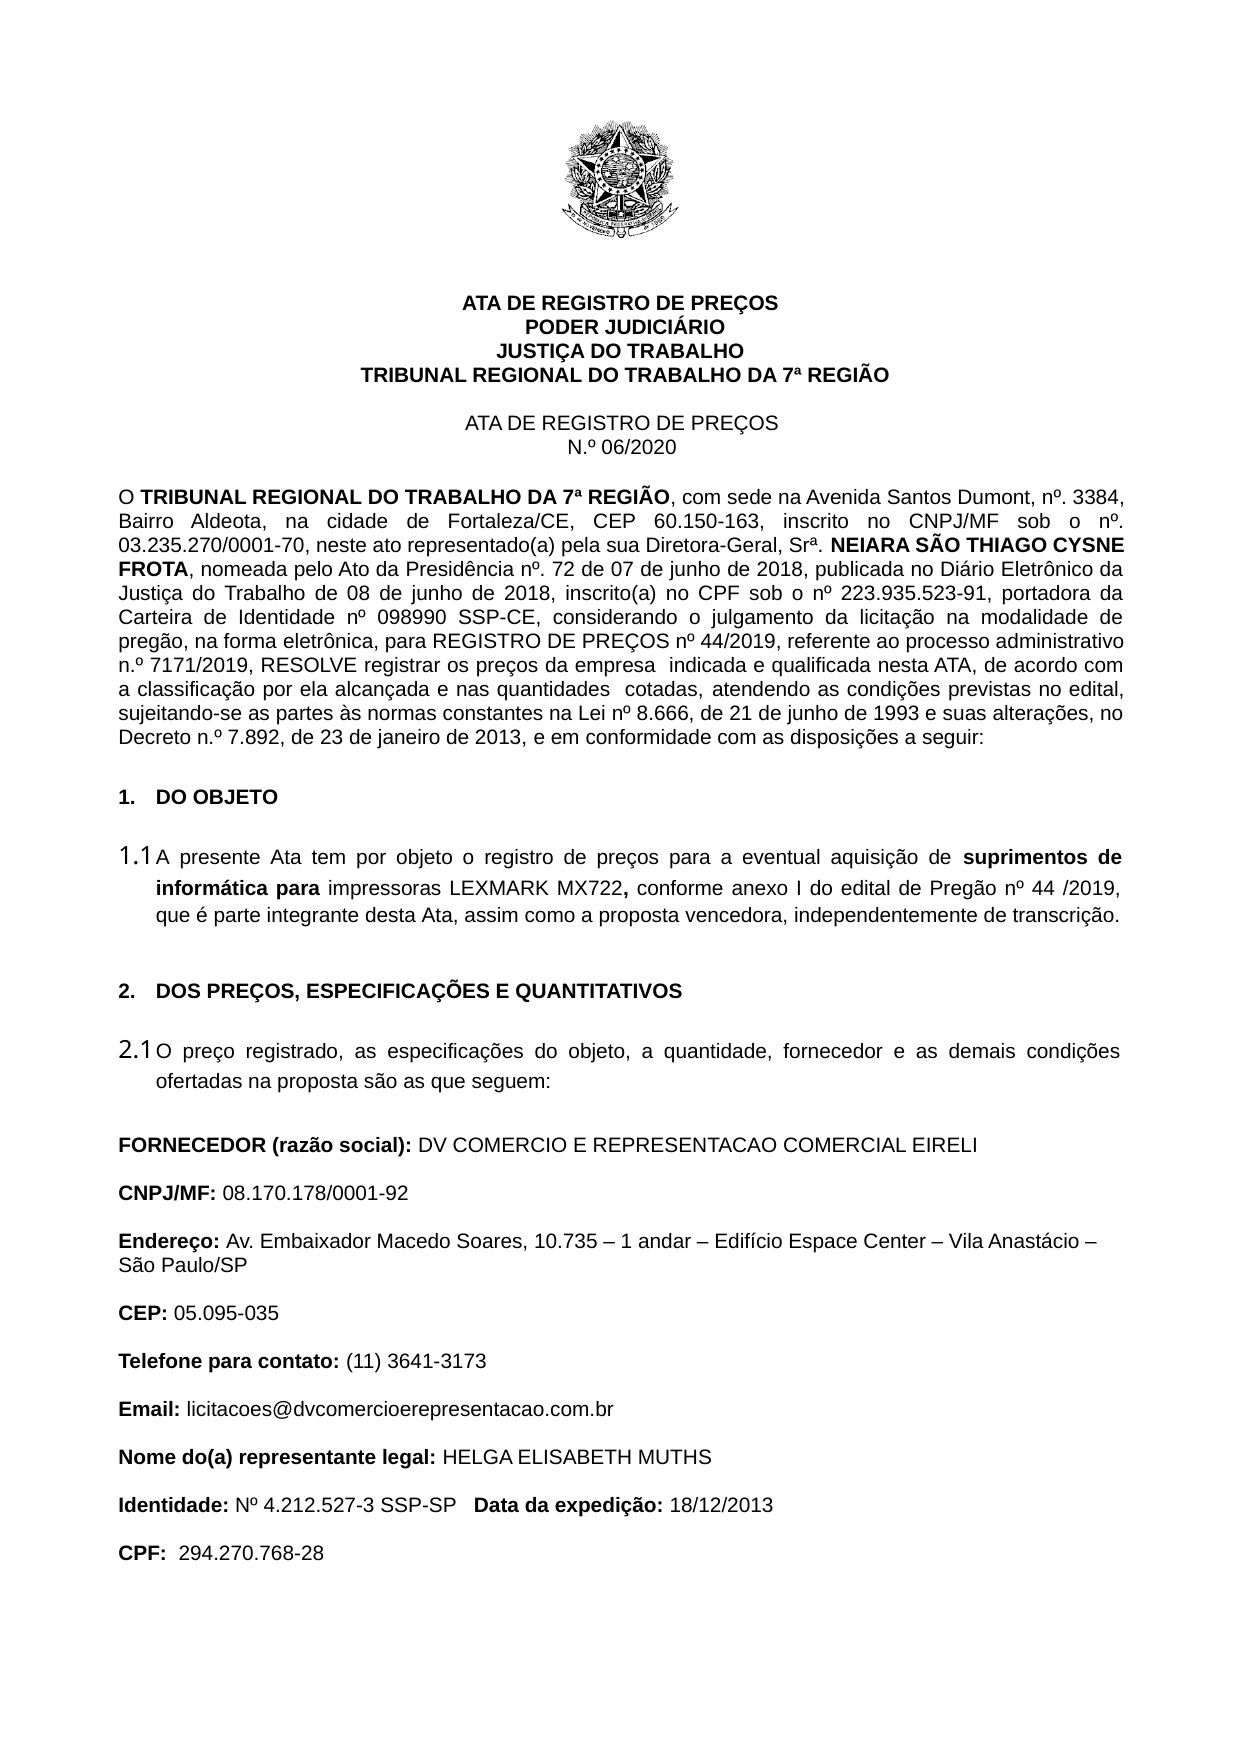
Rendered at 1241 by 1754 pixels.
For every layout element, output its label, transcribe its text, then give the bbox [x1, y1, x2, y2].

text CPF: 294.270.768-28 [118, 1541, 1122, 1564]
list O preço registrado, as especificações do objeto, a quantidade, fornecedor e as demais condições ofertadas na proposta são as que seguem: [118, 1032, 1122, 1093]
text O TRIBUNAL REGIONAL DO TRABALHO DA 7ª REGIÃO, com sede na Avenida Santos Dumont, nº. 3384, Bairro Aldeota, na cidade de Fortaleza/CE, CEP 60.150-163, inscrito no CNPJ/MF sob o nº. 03.235.270/0001-70, neste ato representado(a) pela sua Diretora-Geral, Srª. NEIARA SÃO THIAGO CYSNE FROTA, nomeada pelo Ato da Presidência nº. 72 de 07 de junho de 2018, publicada no Diário Eletrônico da Justiça do Trabalho de 08 de junho de 2018, inscrito(a) no CPF sob o nº 223.935.523-91, portadora da Carteira de Identidade nº 098990 SSP-CE, considerando o julgamento da licitação na modalidade de pregão, na forma eletrônica, para REGISTRO DE PREÇOS nº 44/2019, referente ao processo administrativo n.º 7171/2019, RESOLVE registrar os preços da empresa indicada e qualificada nesta ATA, de acordo com a classificação por ela alcançada e nas quantidades cotadas, atendendo as condições previstas no edital, sujeitando-se as partes às normas constantes na Lei nº 8.666, de 21 de junho de 1993 e suas alterações, no Decreto n.º 7.892, de 23 de janeiro de 2013, e em conformidade com as disposições a seguir: [118, 485, 1125, 749]
text TRIBUNAL REGIONAL DO TRABALHO DA 7ª REGIÃO [118, 363, 1132, 387]
list DO OBJETO [118, 785, 1122, 809]
list A presente Ata tem por objeto o registro de preços para a eventual aquisição de suprimentos de informática para impressoras LEXMARK MX722, conforme anexo I do edital de Pregão nº 44 /2019, que é parte integrante desta Ata, assim como a proposta vencedora, independentemente de transcrição. [118, 838, 1122, 927]
text Nome do(a) representante legal: HELGA ELISABETH MUTHS [118, 1445, 1122, 1469]
list DOS PREÇOS, ESPECIFICAÇÕES E QUANTITATIVOS [118, 979, 1122, 1003]
text Email: licitacoes@dvcomercioerepresentacao.com.br [118, 1397, 1122, 1421]
text ATA DE REGISTRO DE PREÇOS [118, 291, 1122, 315]
text CEP: 05.095-035 [118, 1301, 1122, 1325]
text N.º 06/2020 [118, 435, 1125, 459]
text ATA DE REGISTRO DE PREÇOS [118, 411, 1125, 435]
text Telefone para contato: (11) 3641-3173 [118, 1349, 1122, 1373]
text PODER JUDICIÁRIO [118, 315, 1132, 339]
text FORNECEDOR (razão social): DV COMERCIO E REPRESENTACAO COMERCIAL EIRELI [118, 1133, 1122, 1157]
text CNPJ/MF: 08.170.178/0001-92 [118, 1181, 1122, 1205]
text Endereço: Av. Embaixador Macedo Soares, 10.735 – 1 andar – Edifício Espace Center – Vila Anastácio – São Paulo/SP [118, 1229, 1122, 1277]
text JUSTIÇA DO TRABALHO [118, 339, 1122, 363]
text Identidade: Nº 4.212.527-3 SSP-SP Data da expedição: 18/12/2013 [118, 1493, 1122, 1517]
